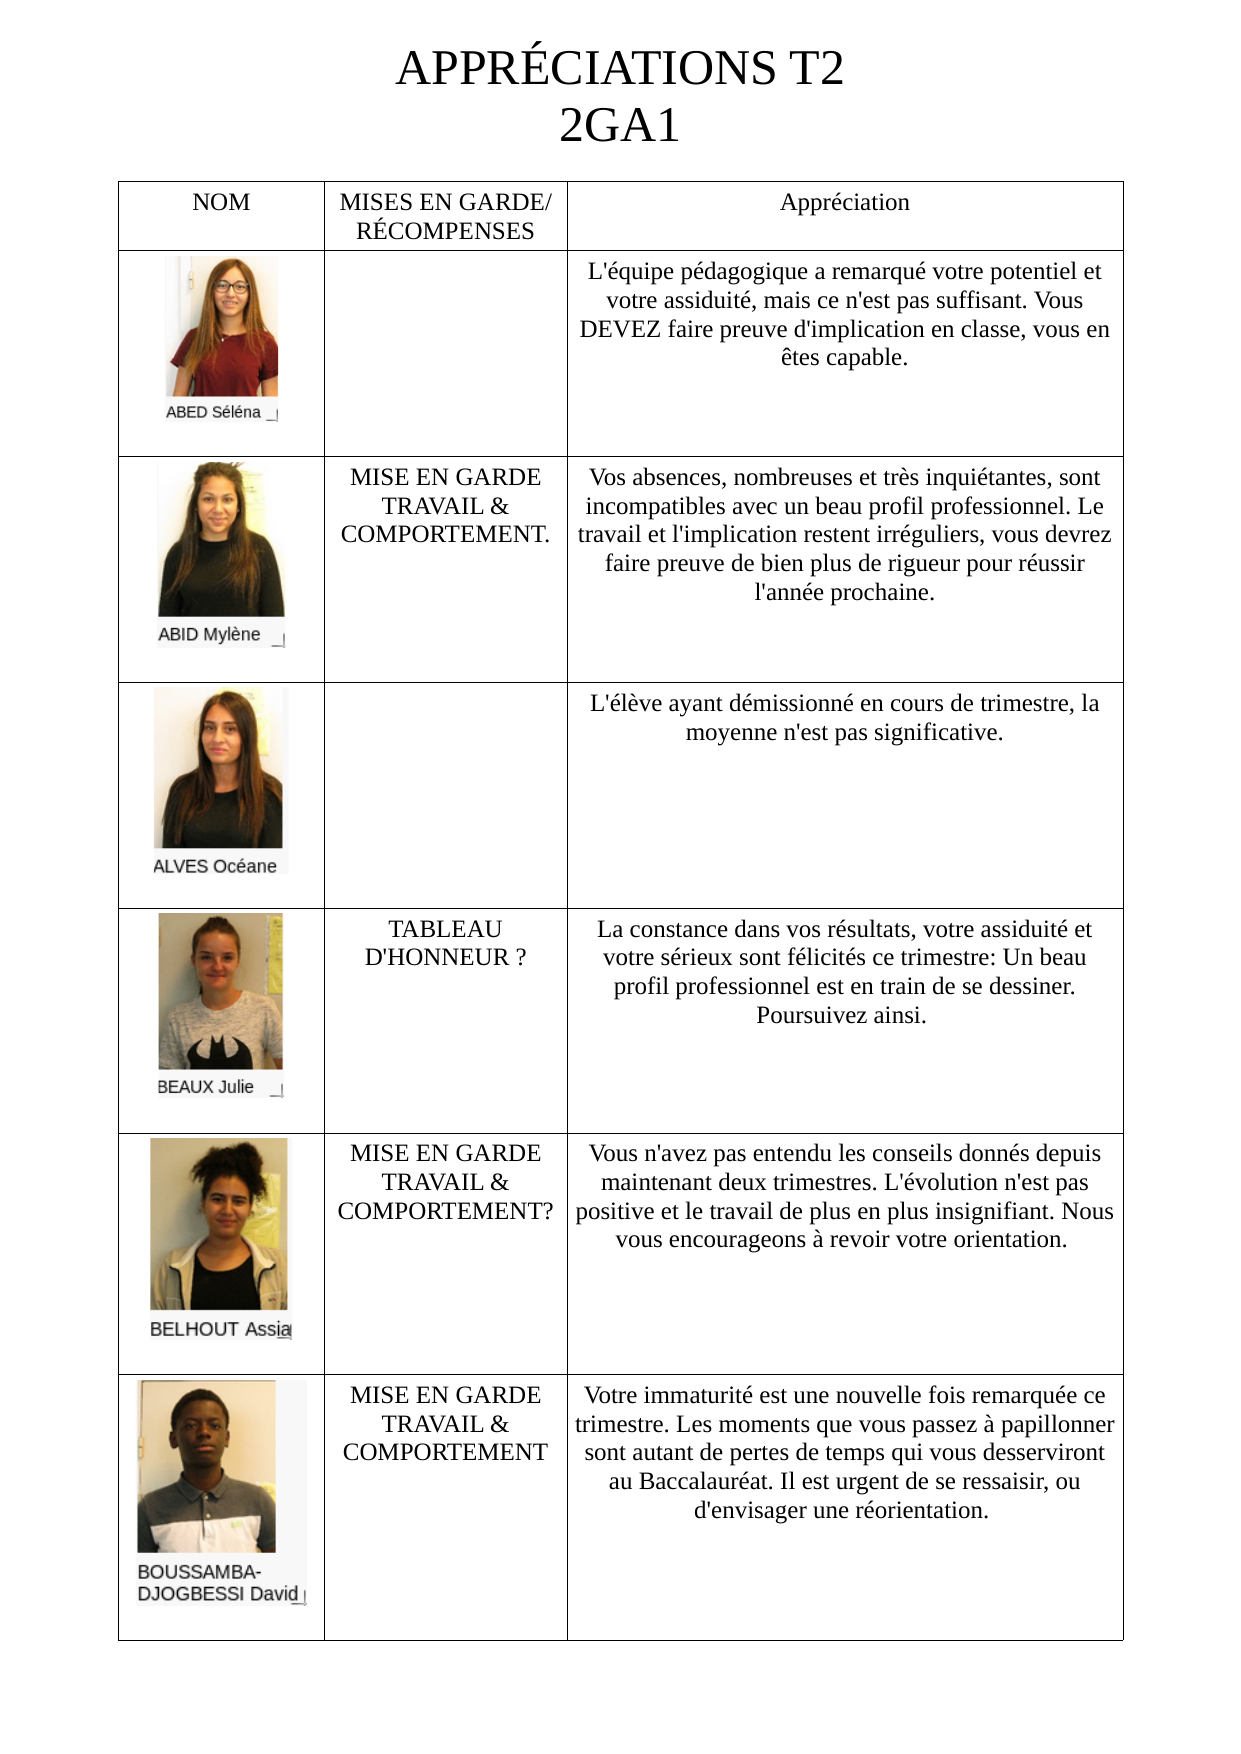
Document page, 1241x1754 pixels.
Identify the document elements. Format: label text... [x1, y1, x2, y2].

table_cell [119, 457, 324, 682]
table_cell MISE EN GARDE TRAVAIL & COMPORTEMENT. [325, 457, 567, 682]
table_cell Vos absences, nombreuses et très inquiétantes, sont incompatibles avec un beau profil professionnel. Le travail et l'implication restent irréguliers, vous devrez faire preuve de bien plus de rigueur pour réussir l'année prochaine. [568, 457, 1123, 682]
table_cell [119, 1375, 324, 1640]
table_cell [325, 251, 567, 456]
table_cell [119, 909, 324, 1132]
table_cell MISE EN GARDE TRAVAIL & COMPORTEMENT? [325, 1134, 567, 1374]
table_cell TABLEAU D'HONNEUR ? [325, 909, 567, 1132]
picture [157, 462, 286, 648]
table_cell La constance dans vos résultats, votre assiduité et votre sérieux sont félicités ce trimestre: Un beau profil professionnel est en train de se dessiner. Poursuivez ainsi. [568, 909, 1123, 1132]
table_cell L'équipe pédagogique a remarqué votre potentiel et votre assiduité, mais ce n'est pas suffisant. Vous DEVEZ faire preuve d'implication en classe, vous en êtes capable. [568, 251, 1123, 456]
picture [150, 1138, 293, 1340]
picture [164, 256, 279, 422]
table_header NOM [119, 182, 324, 250]
table_cell [119, 251, 324, 456]
table_cell Votre immaturité est une nouvelle fois remarquée ce trimestre. Les moments que vous passez à papillonner sont autant de pertes de temps qui vous desserviront au Baccalauréat. Il est urgent de se ressaisir, ou d'envisager une réorientation. [568, 1375, 1123, 1640]
picture [158, 913, 284, 1098]
table_cell [325, 683, 567, 908]
text 2GA1 [118, 95, 1122, 152]
table_cell [119, 683, 324, 908]
table_cell Vous n'avez pas entendu les conseils donnés depuis maintenant deux trimestres. L'évolution n'est pas positive et le travail de plus en plus insignifiant. Nous vous encourageons à revoir votre orientation. [568, 1134, 1123, 1374]
table_cell MISE EN GARDE TRAVAIL & COMPORTEMENT [325, 1375, 567, 1640]
picture [153, 687, 289, 874]
table_cell [119, 1134, 324, 1374]
picture [135, 1380, 307, 1606]
table_cell L'élève ayant démissionné en cours de trimestre, la moyenne n'est pas significative. [568, 683, 1123, 908]
text APPRÉCIATIONS T2 [118, 37, 1122, 95]
table_header Appréciation [568, 182, 1123, 250]
table_header MISES EN GARDE/ RÉCOMPENSES [325, 182, 567, 250]
